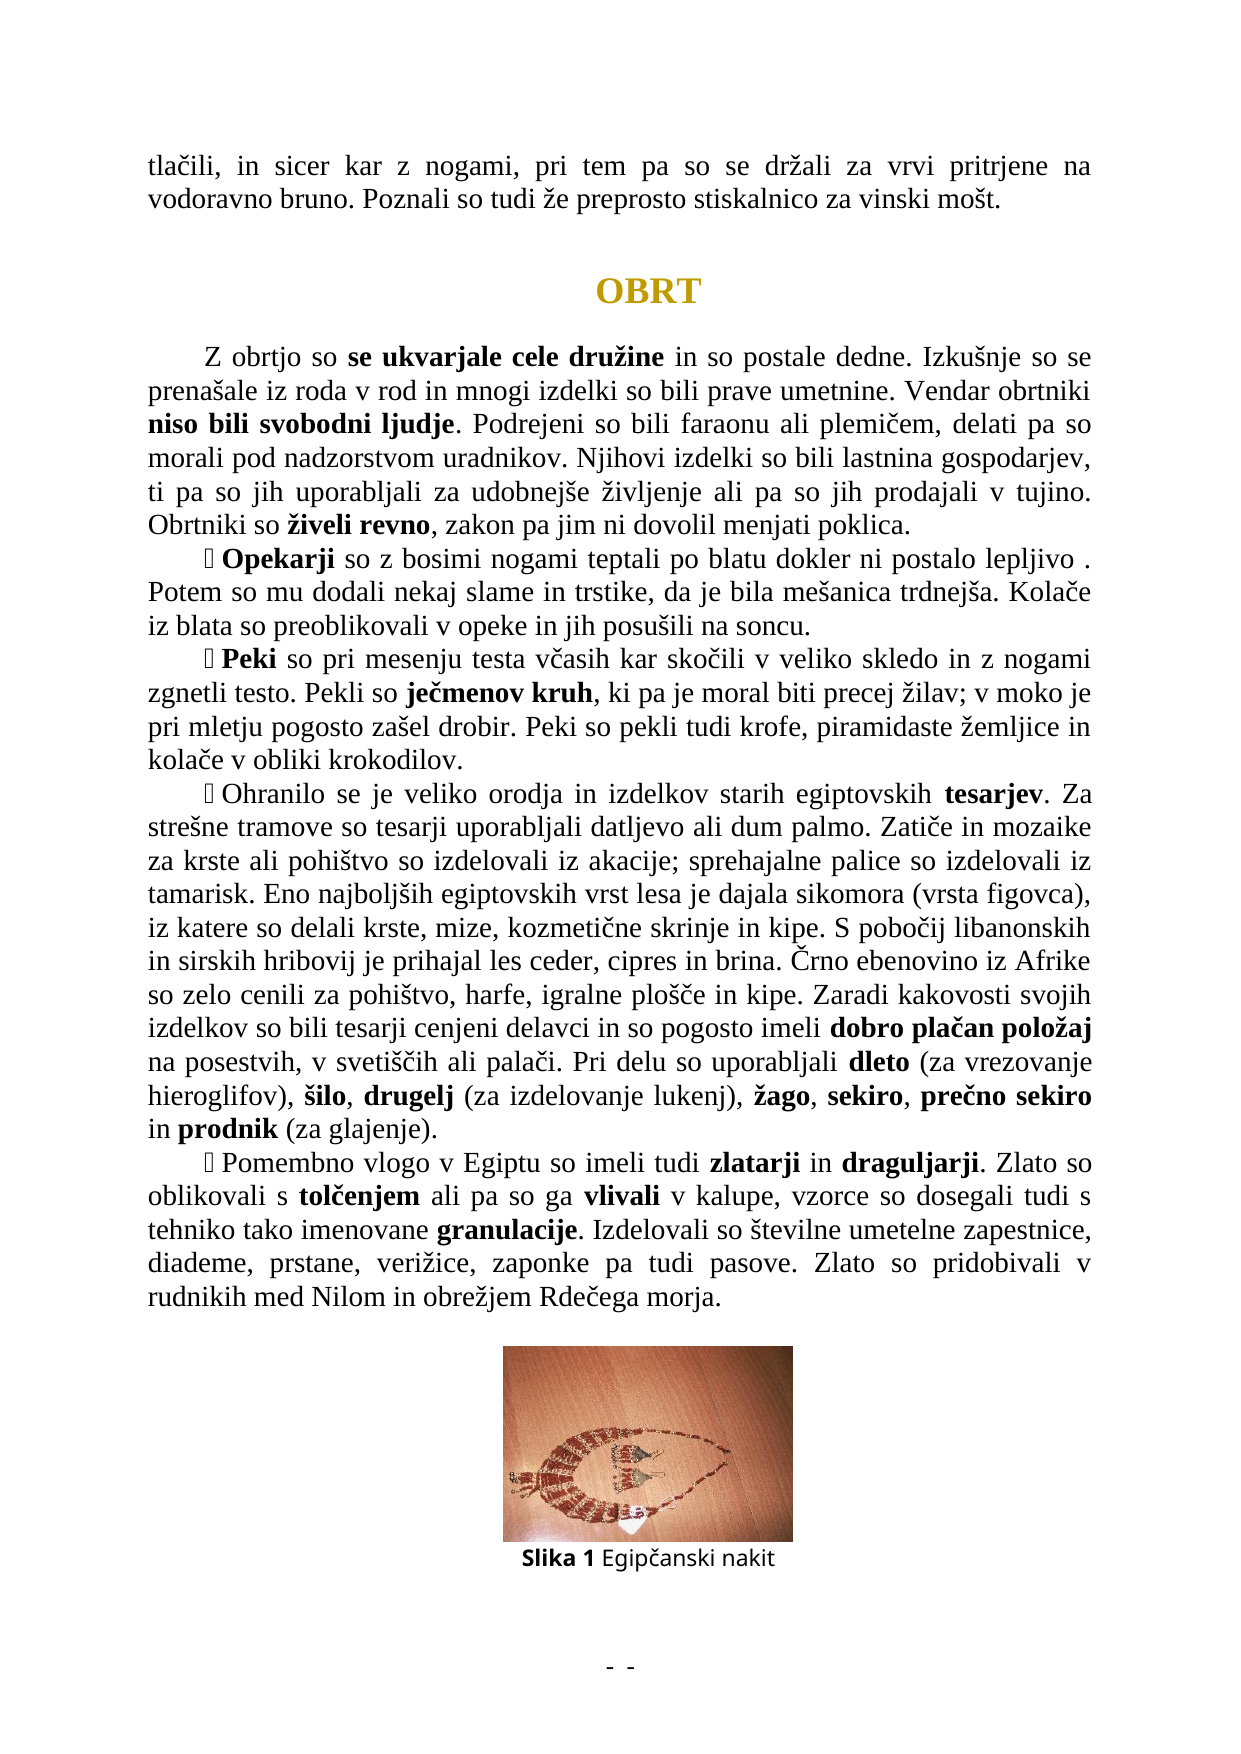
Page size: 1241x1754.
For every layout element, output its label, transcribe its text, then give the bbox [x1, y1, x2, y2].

text tlačili, in sicer kar z nogami, pri tem pa so se držali za vrvi pritrjene na vodoravno bruno. Poznali so tudi že preprosto stiskalnico za vinski mošt. [148, 148, 1092, 215]
list Ohranilo se je veliko orodja in izdelkov starih egiptovskih tesarjev. Za strešne tramove so tesarji uporabljali datljevo ali dum palmo. Zatiče in mozaike za krste ali pohištvo so izdelovali iz akacije; sprehajalne palice so izdelovali iz tamarisk. Eno najboljših egiptovskih vrst lesa je dajala sikomora (vrsta figovca), iz katere so delali krste, mize, kozmetične skrinje in kipe. S pobočij libanonskih in sirskih hribovij je prihajal les ceder, cipres in brina. Črno ebenovino iz Afrike so zelo cenili za pohištvo, harfe, igralne plošče in kipe. Zaradi kakovosti svojih izdelkov so bili tesarji cenjeni delavci in so pogosto imeli dobro plačan položaj na posestvih, v svetiščih ali palači. Pri delu so uporabljali dleto (za vrezovanje hieroglifov), šilo, drugelj (za izdelovanje lukenj), žago, sekiro, prečno sekiro in prodnik (za glajenje). [148, 776, 1092, 1145]
text Slika 1 Egipčanski nakit [148, 1542, 1092, 1573]
subtitle OBRT [148, 268, 1092, 312]
list Peki so pri mesenju testa včasih kar skočili v veliko skledo in z nogami zgnetli testo. Pekli so ječmenov kruh, ki pa je moral biti precej žilav; v moko je pri mletju pogosto zašel drobir. Peki so pekli tudi krofe, piramidaste žemljice in kolače v obliki krokodilov. [148, 641, 1092, 776]
text Z obrtjo so se ukvarjale cele družine in so postale dedne. Izkušnje so se prenašale iz roda v rod in mnogi izdelki so bili prave umetnine. Vendar obrtniki niso bili svobodni ljudje. Podrejeni so bili faraonu ali plemičem, delati pa so morali pod nadzorstvom uradnikov. Njihovi izdelki so bili lastnina gospodarjev, ti pa so jih uporabljali za udobnejše življenje ali pa so jih prodajali v tujino. Obrtniki so živeli revno, zakon pa jim ni dovolil menjati poklica. [148, 339, 1092, 541]
list Opekarji so z bosimi nogami teptali po blatu dokler ni postalo lepljivo . Potem so mu dodali nekaj slame in trstike, da je bila mešanica trdnejša. Kolače iz blata so preoblikovali v opeke in jih posušili na soncu. [148, 541, 1092, 641]
picture [503, 1346, 793, 1542]
list Pomembno vlogo v Egiptu so imeli tudi zlatarji in draguljarji. Zlato so oblikovali s tolčenjem ali pa so ga vlivali v kalupe, vzorce so dosegali tudi s tehniko tako imenovane granulacije. Izdelovali so številne umetelne zapestnice, diademe, prstane, verižice, zaponke pa tudi pasove. Zlato so pridobivali v rudnikih med Nilom in obrežjem Rdečega morja. [148, 1145, 1092, 1313]
